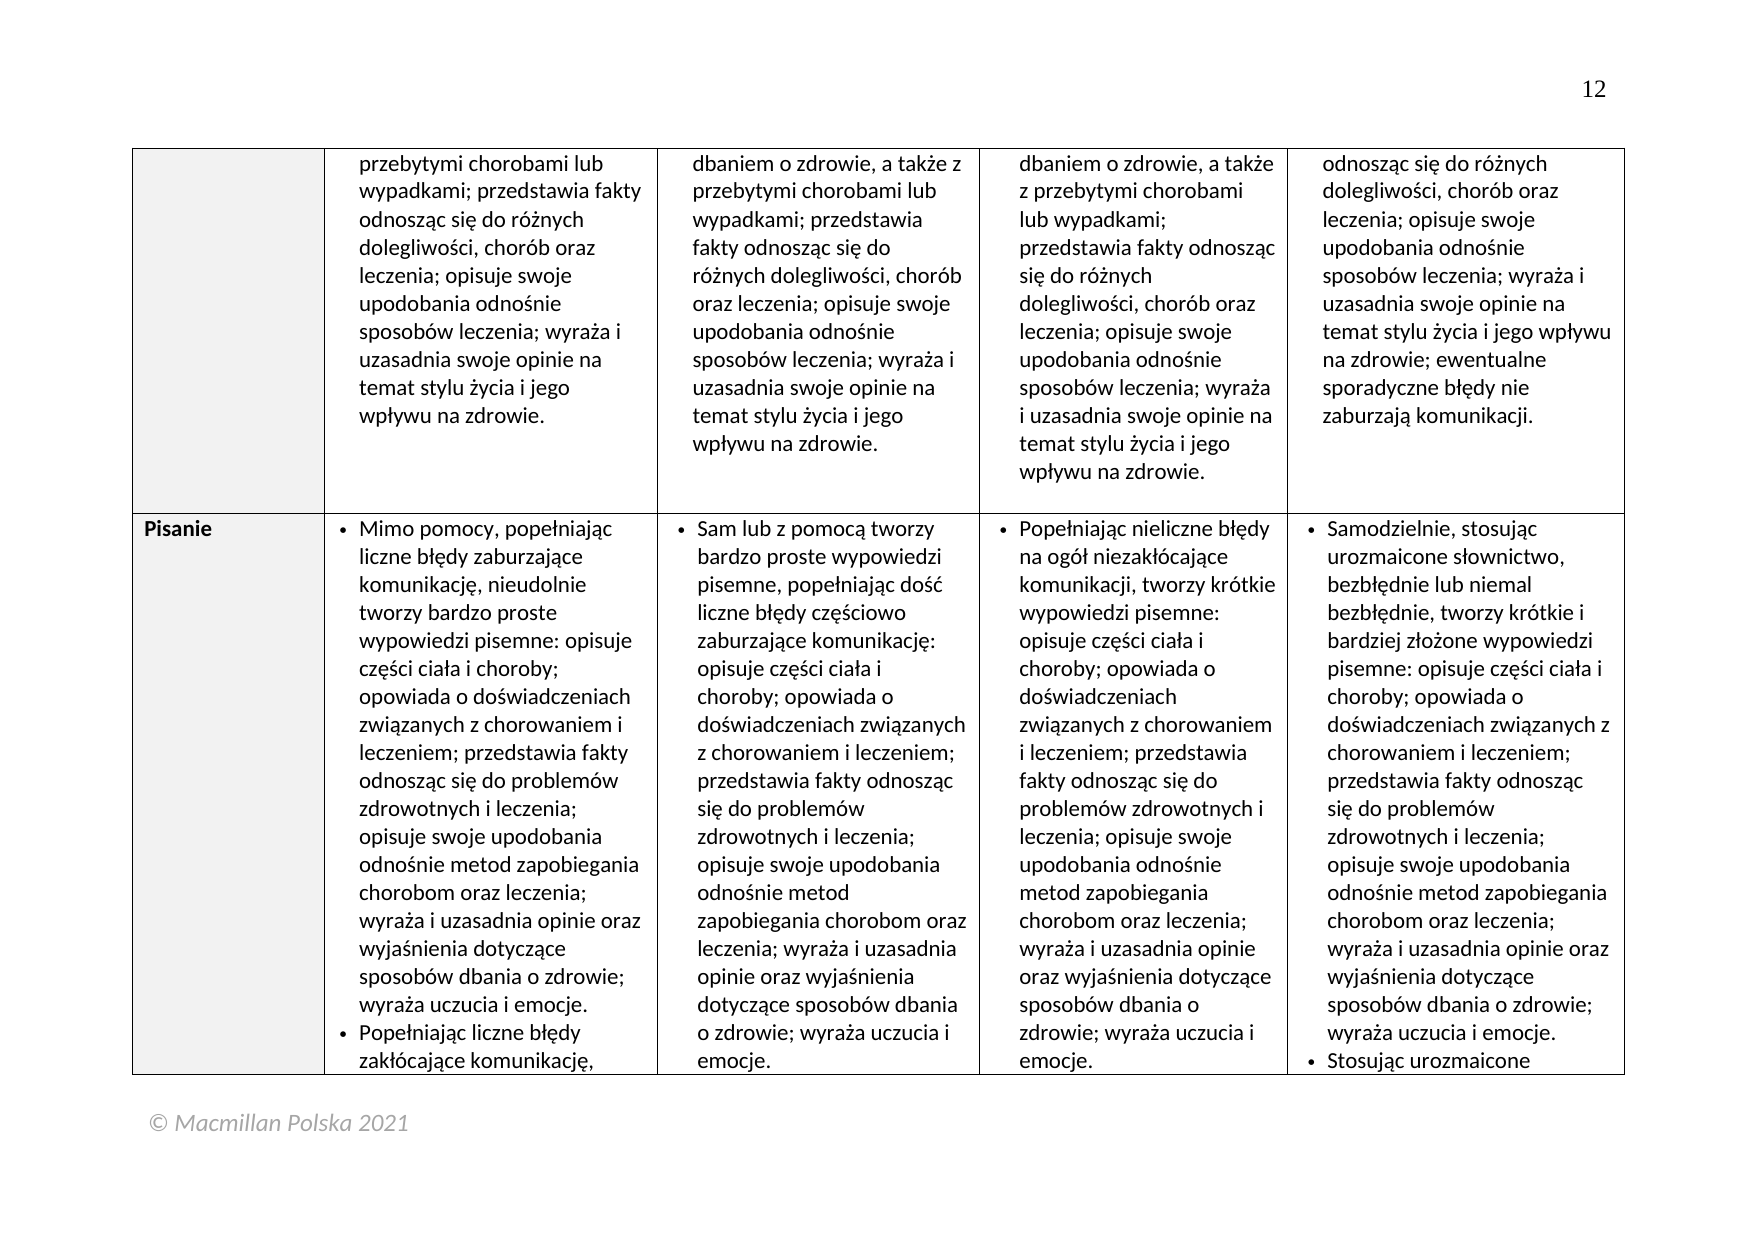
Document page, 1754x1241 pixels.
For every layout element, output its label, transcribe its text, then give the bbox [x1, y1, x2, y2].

table_cell przebytymi chorobami lub wypadkami; przedstawia fakty odnosząc się do różnych dolegliwości, chorób oraz leczenia; opisuje swoje upodobania odnośnie sposobów leczenia; wyraża i uzasadnia swoje opinie na temat stylu życia i jego wpływu na zdrowie. [325, 149, 657, 513]
table_cell odnosząc się do różnych dolegliwości, chorób oraz leczenia; opisuje swoje upodobania odnośnie sposobów leczenia; wyraża i uzasadnia swoje opinie na temat stylu życia i jego wpływu na zdrowie; ewentualne sporadyczne błędy nie zaburzają komunikacji. [1288, 149, 1624, 513]
table_cell dbaniem o zdrowie, a także z przebytymi chorobami lub wypadkami; przedstawia fakty odnosząc się do różnych dolegliwości, chorób oraz leczenia; opisuje swoje upodobania odnośnie sposobów leczenia; wyraża i uzasadnia swoje opinie na temat stylu życia i jego wpływu na zdrowie. [980, 149, 1287, 513]
table_cell Sam lub z pomocą tworzy bardzo proste wypowiedzi pisemne, popełniając dość liczne błędy częściowo zaburzające komunikację: opisuje części ciała i choroby; opowiada o doświadczeniach związanych z chorowaniem i leczeniem; przedstawia fakty odnosząc się do problemów zdrowotnych i leczenia; opisuje swoje upodobania odnośnie metod zapobiegania chorobom oraz leczenia; wyraża i uzasadnia opinie oraz wyjaśnienia dotyczące sposobów dbania o zdrowie; wyraża uczucia i emocje. Popełniając dość liczne błędy częściowo zakłócające komunikację, pisze wiadomość dotyczącą problemów zdrowotnych. [658, 514, 979, 1074]
table_cell Popełniając nieliczne błędy na ogół niezakłócające komunikacji, tworzy krótkie wypowiedzi pisemne: opisuje części ciała i choroby; opowiada o doświadczeniach związanych z chorowaniem i leczeniem; przedstawia fakty odnosząc się do problemów zdrowotnych i leczenia; opisuje swoje upodobania odnośnie metod zapobiegania chorobom oraz leczenia; wyraża i uzasadnia opinie oraz wyjaśnienia dotyczące sposobów dbania o zdrowie; wyraża uczucia i emocje. Popełniając nieliczne błędy zazwyczaj niezakłócające komunikacji, pisze wiadomość dotyczącą problemów zdrowotnych. [980, 514, 1287, 1074]
table_cell Mimo pomocy, popełniając liczne błędy zaburzające komunikację, nieudolnie tworzy bardzo proste wypowiedzi pisemne: opisuje części ciała i choroby; opowiada o doświadczeniach związanych z chorowaniem i leczeniem; przedstawia fakty odnosząc się do problemów zdrowotnych i leczenia; opisuje swoje upodobania odnośnie metod zapobiegania chorobom oraz leczenia; wyraża i uzasadnia opinie oraz wyjaśnienia dotyczące sposobów dbania o zdrowie; wyraża uczucia i emocje. Popełniając liczne błędy zakłócające komunikację, nieudolnie pisze wiadomośćdotyczącąproblemów zdrowotnych. [325, 514, 657, 1074]
table_cell Samodzielnie, stosując urozmaicone słownictwo, bezbłędnie lub niemal bezbłędnie, tworzy krótkie i bardziej złożone wypowiedzi pisemne: opisuje części ciała i choroby; opowiada o doświadczeniach związanych z chorowaniem i leczeniem; przedstawia fakty odnosząc się do problemów zdrowotnych i leczenia; opisuje swoje upodobania odnośnie metod zapobiegania chorobom oraz leczenia; wyraża i uzasadnia opinie oraz wyjaśnienia dotyczące sposobów dbania o zdrowie; wyraża uczucia i emocje. Stosując urozmaicone słownictwo i struktury, pisze wiadomość dotyczącą problemów zdrowotnych; ewentualne sporadyczne błędy nie zakłócają komunikacji. [1288, 514, 1624, 1074]
table_cell dbaniem o zdrowie, a także z przebytymi chorobami lub wypadkami; przedstawia fakty odnosząc się do różnych dolegliwości, chorób oraz leczenia; opisuje swoje upodobania odnośnie sposobów leczenia; wyraża i uzasadnia swoje opinie na temat stylu życia i jego wpływu na zdrowie. [658, 149, 979, 513]
table_cell Pisanie [133, 514, 324, 1074]
table_cell [133, 149, 324, 513]
